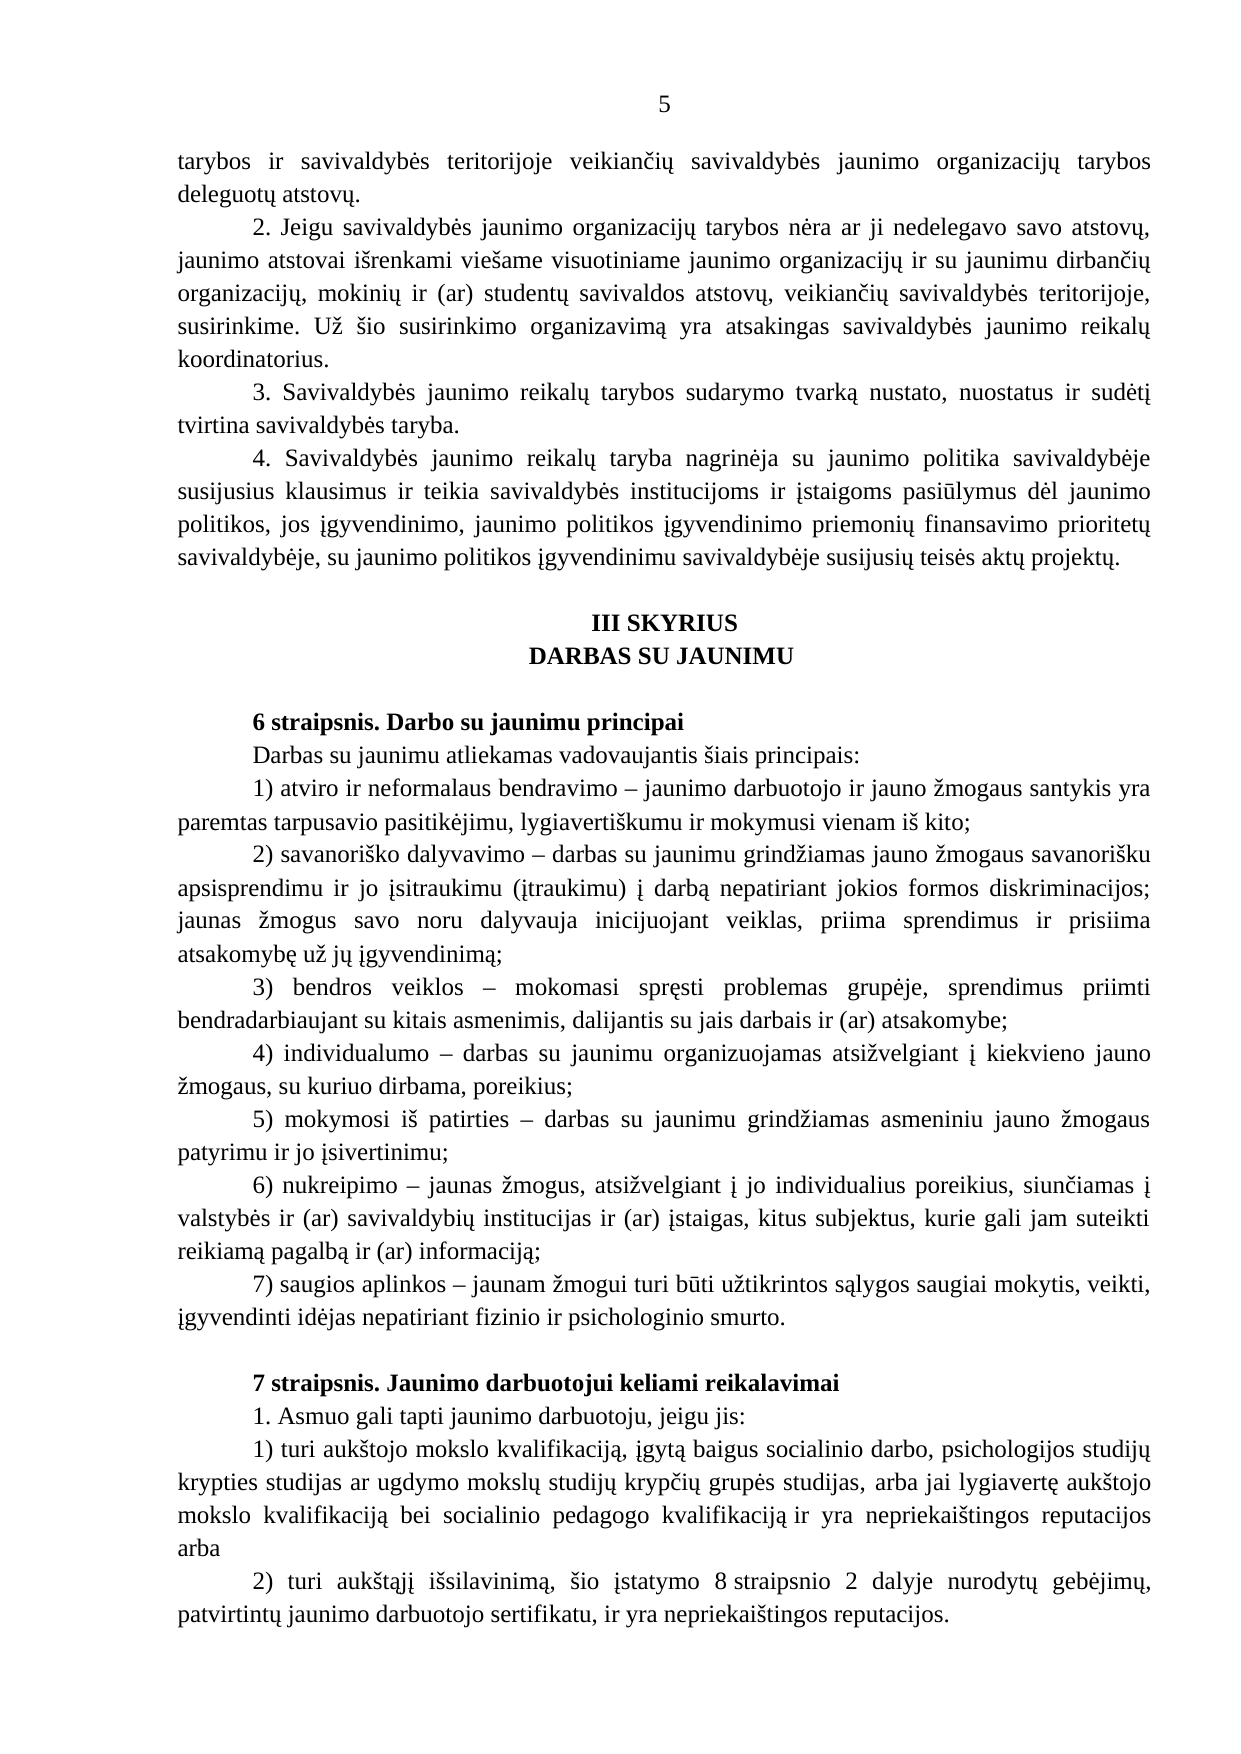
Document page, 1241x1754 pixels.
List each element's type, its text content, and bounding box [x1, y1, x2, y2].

text 6) nukreipimo – jaunas žmogus, atsižvelgiant į jo individualius poreikius, siunčiamas į valstybės ir (ar) savivaldybių institucijas ir (ar) įstaigas, kitus subjektus, kurie gali jam suteikti reikiamą pagalbą ir (ar) informaciją; [177, 1170, 1152, 1264]
text DARBAS SU JAUNIMU [177, 641, 1152, 670]
text 1) turi aukštojo mokslo kvalifikaciją, įgytą baigus socialinio darbo, psichologijos studijų krypties studijas ar ugdymo mokslų studijų krypčių grupės studijas, arba jai lygiavertę aukštojo mokslo kvalifikaciją bei socialinio pedagogo kvalifikaciją ir yra nepriekaištingos reputacijos arba [177, 1434, 1152, 1562]
text 2) savanoriško dalyvavimo – darbas su jaunimu grindžiamas jauno žmogaus savanorišku apsisprendimu ir jo įsitraukimu (įtraukimu) į darbą nepatiriant jokios formos diskriminacijos; jaunas žmogus savo noru dalyvauja inicijuojant veiklas, priima sprendimus ir prisiima atsakomybę už jų įgyvendinimą; [177, 839, 1152, 967]
text 3) bendros veiklos – mokomasi spręsti problemas grupėje, sprendimus priimti bendradarbiaujant su kitais asmenimis, dalijantis su jais darbais ir (ar) atsakomybe; [177, 972, 1152, 1033]
text 7) saugios aplinkos – jaunam žmogui turi būti užtikrintos sąlygos saugiai mokytis, veikti, įgyvendinti idėjas nepatiriant fizinio ir psichologinio smurto. [177, 1269, 1152, 1331]
text 1. Asmuo gali tapti jaunimo darbuotoju, jeigu jis: [177, 1401, 1152, 1430]
text 4. Savivaldybės jaunimo reikalų taryba nagrinėja su jaunimo politika savivaldybėje susijusius klausimus ir teikia savivaldybės institucijoms ir įstaigoms pasiūlymus dėl jaunimo politikos, jos įgyvendinimo, jaunimo politikos įgyvendinimo priemonių finansavimo prioritetų savivaldybėje, su jaunimo politikos įgyvendinimu savivaldybėje susijusių teisės aktų projektų. [177, 443, 1152, 571]
text Darbas su jaunimu atliekamas vadovaujantis šiais principais: [177, 741, 1152, 769]
text 2) turi aukštąjį išsilavinimą, šio įstatymo 8 straipsnio 2 dalyje nurodytų gebėjimų, patvirtintų jaunimo darbuotojo sertifikatu, ir yra nepriekaištingos reputacijos. [177, 1566, 1152, 1628]
text 2. Jeigu savivaldybės jaunimo organizacijų tarybos nėra ar ji nedelegavo savo atstovų, jaunimo atstovai išrenkami viešame visuotiniame jaunimo organizacijų ir su jaunimu dirbančių organizacijų, mokinių ir (ar) studentų savivaldos atstovų, veikiančių savivaldybės teritorijoje, susirinkime. Už šio susirinkimo organizavimą yra atsakingas savivaldybės jaunimo reikalų koordinatorius. [177, 212, 1152, 373]
text 1) atviro ir neformalaus bendravimo – jaunimo darbuotojo ir jauno žmogaus santykis yra paremtas tarpusavio pasitikėjimu, lygiavertiškumu ir mokymusi vienam iš kito; [177, 773, 1152, 835]
text III SKYRIUS [177, 608, 1152, 637]
text 7 straipsnis. Jaunimo darbuotojui keliami reikalavimai [177, 1368, 1152, 1397]
text tarybos ir savivaldybės teritorijoje veikiančių savivaldybės jaunimo organizacijų tarybos deleguotų atstovų. [177, 146, 1152, 208]
text 4) individualumo – darbas su jaunimu organizuojamas atsižvelgiant į kiekvieno jauno žmogaus, su kuriuo dirbama, poreikius; [177, 1038, 1152, 1099]
text 6 straipsnis. Darbo su jaunimu principai [177, 707, 1152, 736]
text 3. Savivaldybės jaunimo reikalų tarybos sudarymo tvarką nustato, nuostatus ir sudėtį tvirtina savivaldybės taryba. [177, 377, 1152, 439]
text 5) mokymosi iš patirties – darbas su jaunimu grindžiamas asmeniniu jauno žmogaus patyrimu ir jo įsivertinimu; [177, 1104, 1152, 1166]
